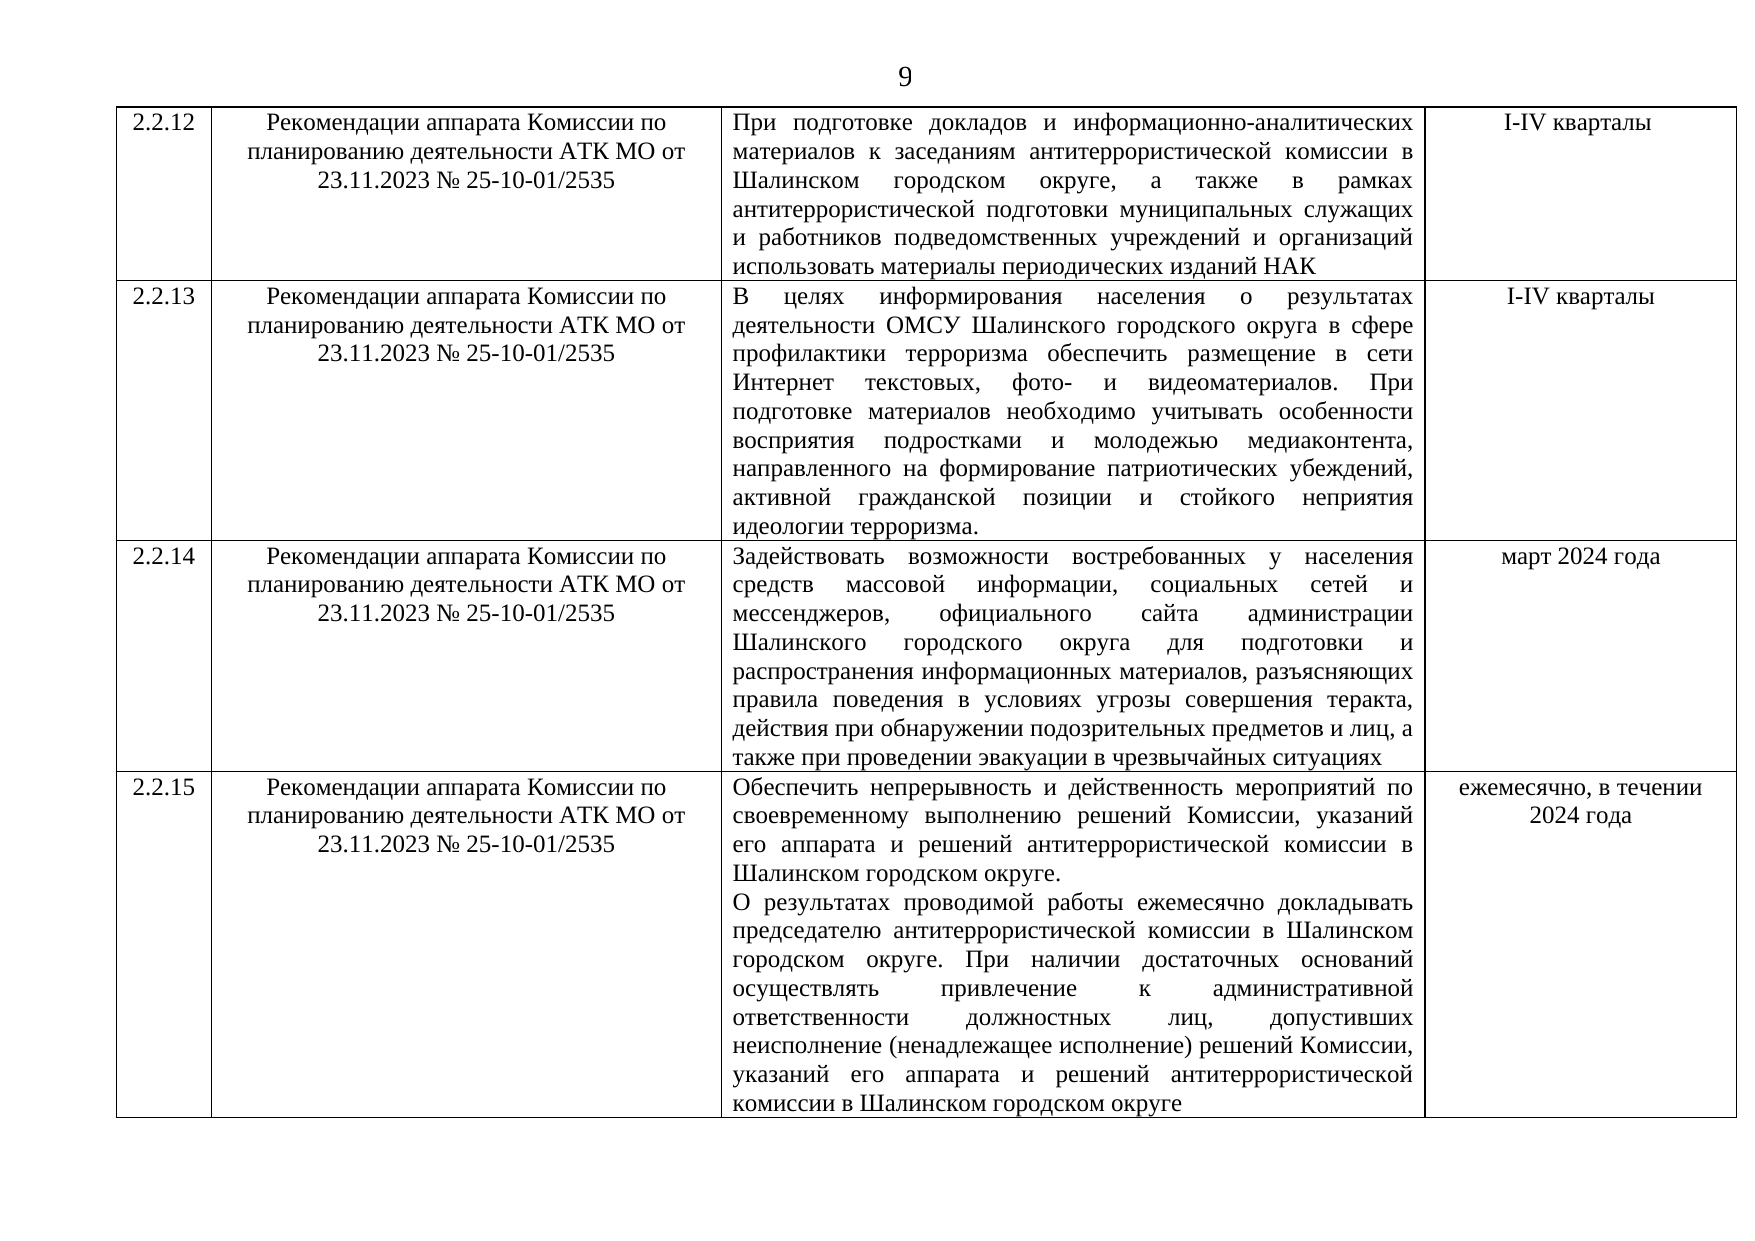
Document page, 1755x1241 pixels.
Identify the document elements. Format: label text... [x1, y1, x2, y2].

table_cell Задействовать возможности востребованных у населения средств массовой информации, социальных сетей и мессенджеров, официального сайта администрации Шалинского городского округа для подготовки и распространения информационных материалов, разъясняющих правила поведения в условиях угрозы совершения теракта, действия при обнаружении подозрительных предметов и лиц, а также при проведении эвакуации в чрезвычайных ситуациях [722, 541, 1424, 771]
table_cell Рекомендации аппарата Комиссии по планированию деятельности АТК МО от 23.11.2023 № 25-10-01/2535 [212, 108, 721, 280]
table_cell I-IV кварталы [1426, 281, 1736, 540]
table_cell В целях информирования населения о результатах деятельности ОМСУ Шалинского городского округа в сфере профилактики терроризма обеспечить размещение в сети Интернет текстовых, фото- и видеоматериалов. При подготовке материалов необходимо учитывать особенности восприятия подростками и молодежью медиаконтента, направленного на формирование патриотических убеждений, активной гражданской позиции и стойкого неприятия идеологии терроризма. [722, 281, 1424, 540]
table_cell ежемесячно, в течении 2024 года [1426, 772, 1736, 1117]
table_cell март 2024 года [1426, 541, 1736, 771]
table_cell При подготовке докладов и информационно-аналитических материалов к заседаниям антитеррористической комиссии в Шалинском городском округе, а также в рамках антитеррористической подготовки муниципальных служащих и работников подведомственных учреждений и организаций использовать материалы периодических изданий НАК [722, 108, 1424, 280]
table_cell 2.2.14 [117, 541, 211, 771]
table_cell 2.2.13 [117, 281, 211, 540]
table_cell Рекомендации аппарата Комиссии по планированию деятельности АТК МО от 23.11.2023 № 25-10-01/2535 [212, 541, 721, 771]
table_cell Рекомендации аппарата Комиссии по планированию деятельности АТК МО от 23.11.2023 № 25-10-01/2535 [212, 281, 721, 540]
table_cell Рекомендации аппарата Комиссии по планированию деятельности АТК МО от 23.11.2023 № 25-10-01/2535 [212, 772, 721, 1117]
table_cell 2.2.12 [117, 108, 211, 280]
table_cell 2.2.15 [117, 772, 211, 1117]
table_cell I-IV кварталы [1426, 108, 1736, 280]
table_cell Обеспечить непрерывность и действенность мероприятий по своевременному выполнению решений Комиссии, указаний его аппарата и решений антитеррористической комиссии в Шалинском городском округе. О результатах проводимой работы ежемесячно докладывать председателю антитеррористической комиссии в Шалинском городском округе. При наличии достаточных оснований осуществлять привлечение к административной ответственности должностных лиц, допустивших неисполнение (ненадлежащее исполнение) решений Комиссии, указаний его аппарата и решений антитеррористической комиссии в Шалинском городском округе [722, 772, 1424, 1117]
